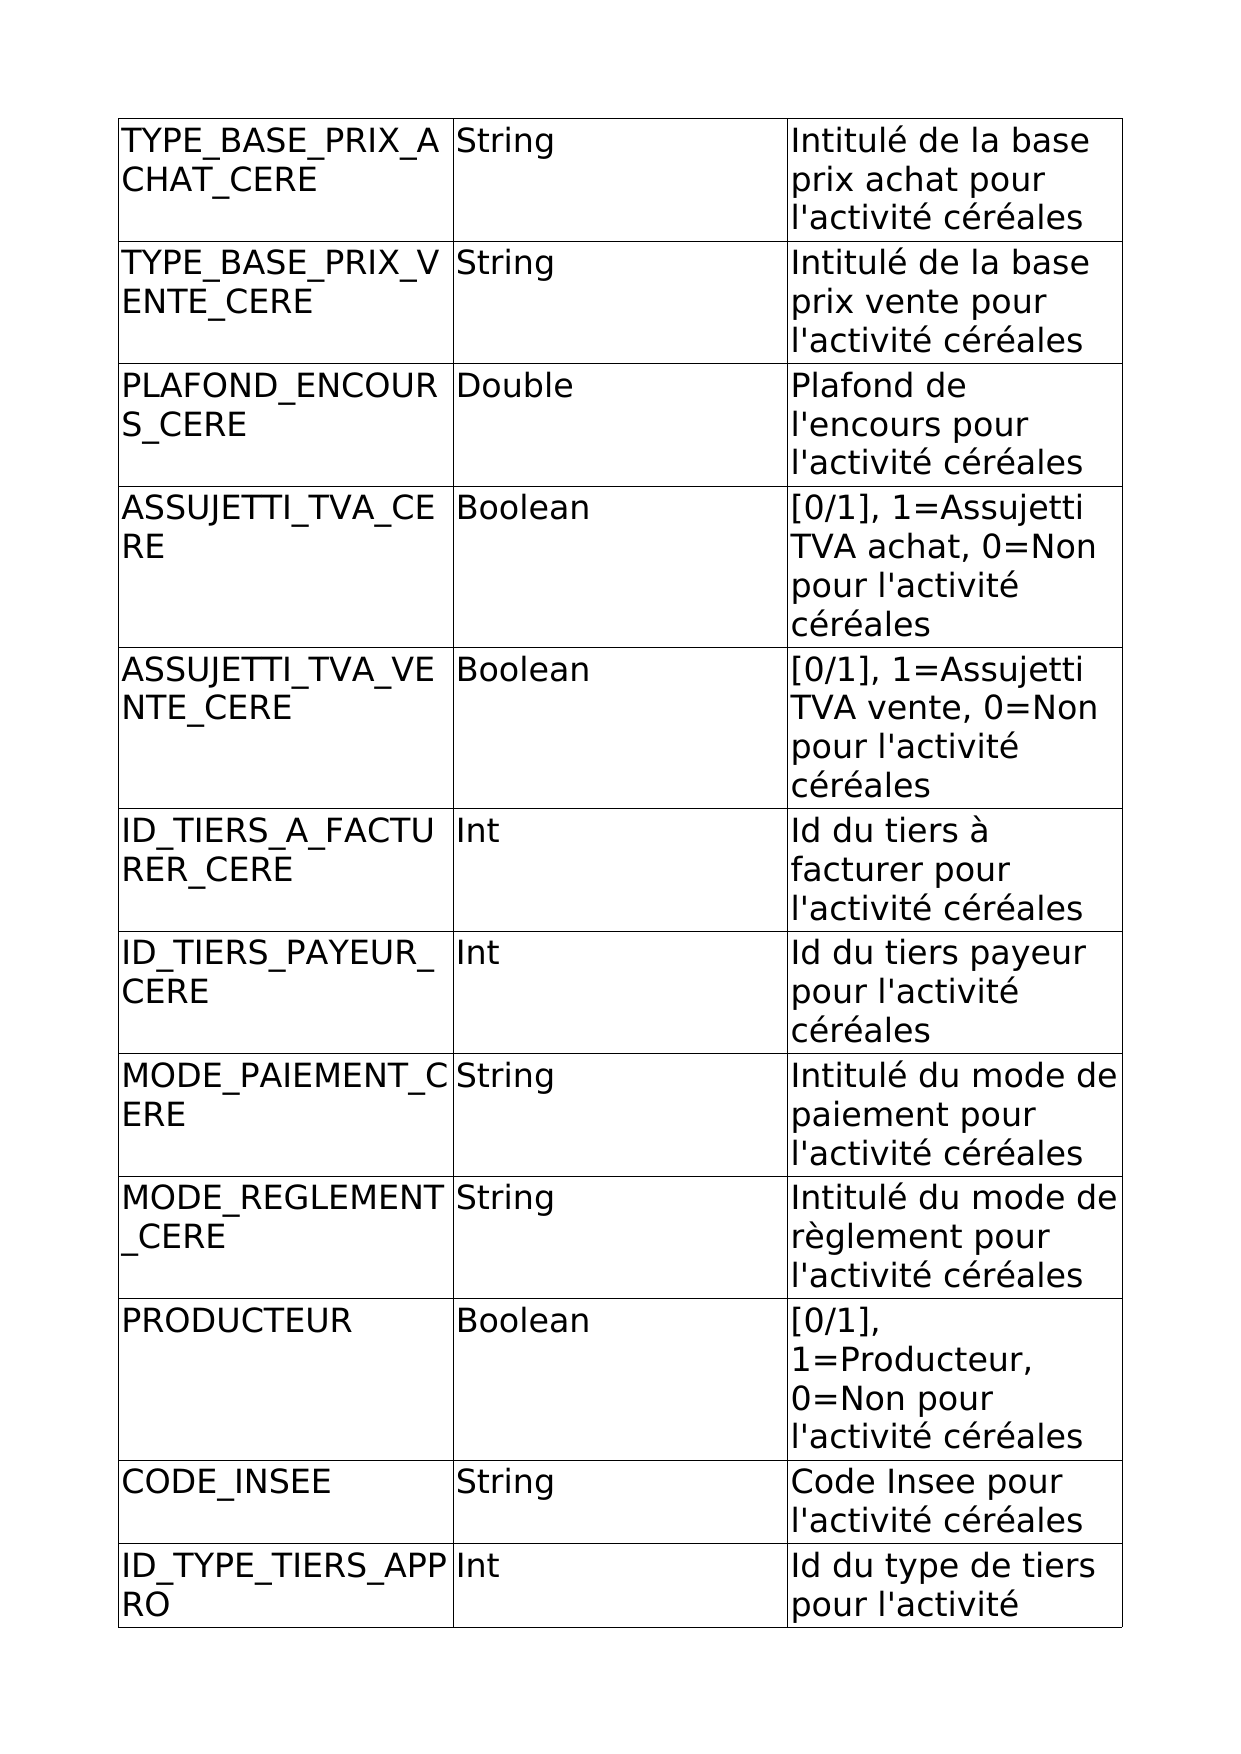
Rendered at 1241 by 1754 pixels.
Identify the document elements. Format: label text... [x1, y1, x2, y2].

table_cell Int [454, 809, 787, 931]
table_cell [0/1], 1=Assujetti TVA achat, 0=Non pour l'activité céréales [788, 487, 1122, 647]
table_cell MODE_REGLEMENT_CERE [119, 1177, 453, 1298]
table_cell Intitulé de la base prix vente pour l'activité céréales [788, 242, 1122, 363]
table_cell TYPE_BASE_PRIX_ACHAT_CERE [119, 119, 453, 241]
table_cell CODE_INSEE [119, 1461, 453, 1543]
table_cell Plafond de l'encours pour l'activité céréales [788, 364, 1122, 486]
table_cell Id du tiers payeur pour l'activité céréales [788, 932, 1122, 1053]
table_cell String [454, 1461, 787, 1543]
table_cell String [454, 1054, 787, 1176]
table_cell String [454, 242, 787, 363]
table_cell [0/1], 1=Producteur, 0=Non pour l'activité céréales [788, 1299, 1122, 1460]
table_cell String [454, 119, 787, 241]
table_cell Int [454, 1544, 787, 1627]
table_cell Id du type de tiers pour l'activité [788, 1544, 1122, 1627]
table_cell Boolean [454, 648, 787, 808]
table_cell String [454, 1177, 787, 1298]
table_cell Intitulé du mode de paiement pour l'activité céréales [788, 1054, 1122, 1176]
table_cell [0/1], 1=Assujetti TVA vente, 0=Non pour l'activité céréales [788, 648, 1122, 808]
table_cell MODE_PAIEMENT_CERE [119, 1054, 453, 1176]
table_cell ID_TIERS_PAYEUR_CERE [119, 932, 453, 1053]
table_cell ASSUJETTI_TVA_VENTE_CERE [119, 648, 453, 808]
table_cell PRODUCTEUR [119, 1299, 453, 1460]
table_cell Boolean [454, 1299, 787, 1460]
table_cell Int [454, 932, 787, 1053]
table_cell Intitulé du mode de règlement pour l'activité céréales [788, 1177, 1122, 1298]
table_cell Id du tiers à facturer pour l'activité céréales [788, 809, 1122, 931]
table_cell ID_TIERS_A_FACTURER_CERE [119, 809, 453, 931]
table_cell PLAFOND_ENCOURS_CERE [119, 364, 453, 486]
table_cell Double [454, 364, 787, 486]
table_cell ID_TYPE_TIERS_APPRO [119, 1544, 453, 1627]
table_cell Code Insee pour l'activité céréales [788, 1461, 1122, 1543]
table_cell Boolean [454, 487, 787, 647]
table_cell TYPE_BASE_PRIX_VENTE_CERE [119, 242, 453, 363]
table_cell ASSUJETTI_TVA_CERE [119, 487, 453, 647]
table_cell Intitulé de la base prix achat pour l'activité céréales [788, 119, 1122, 241]
